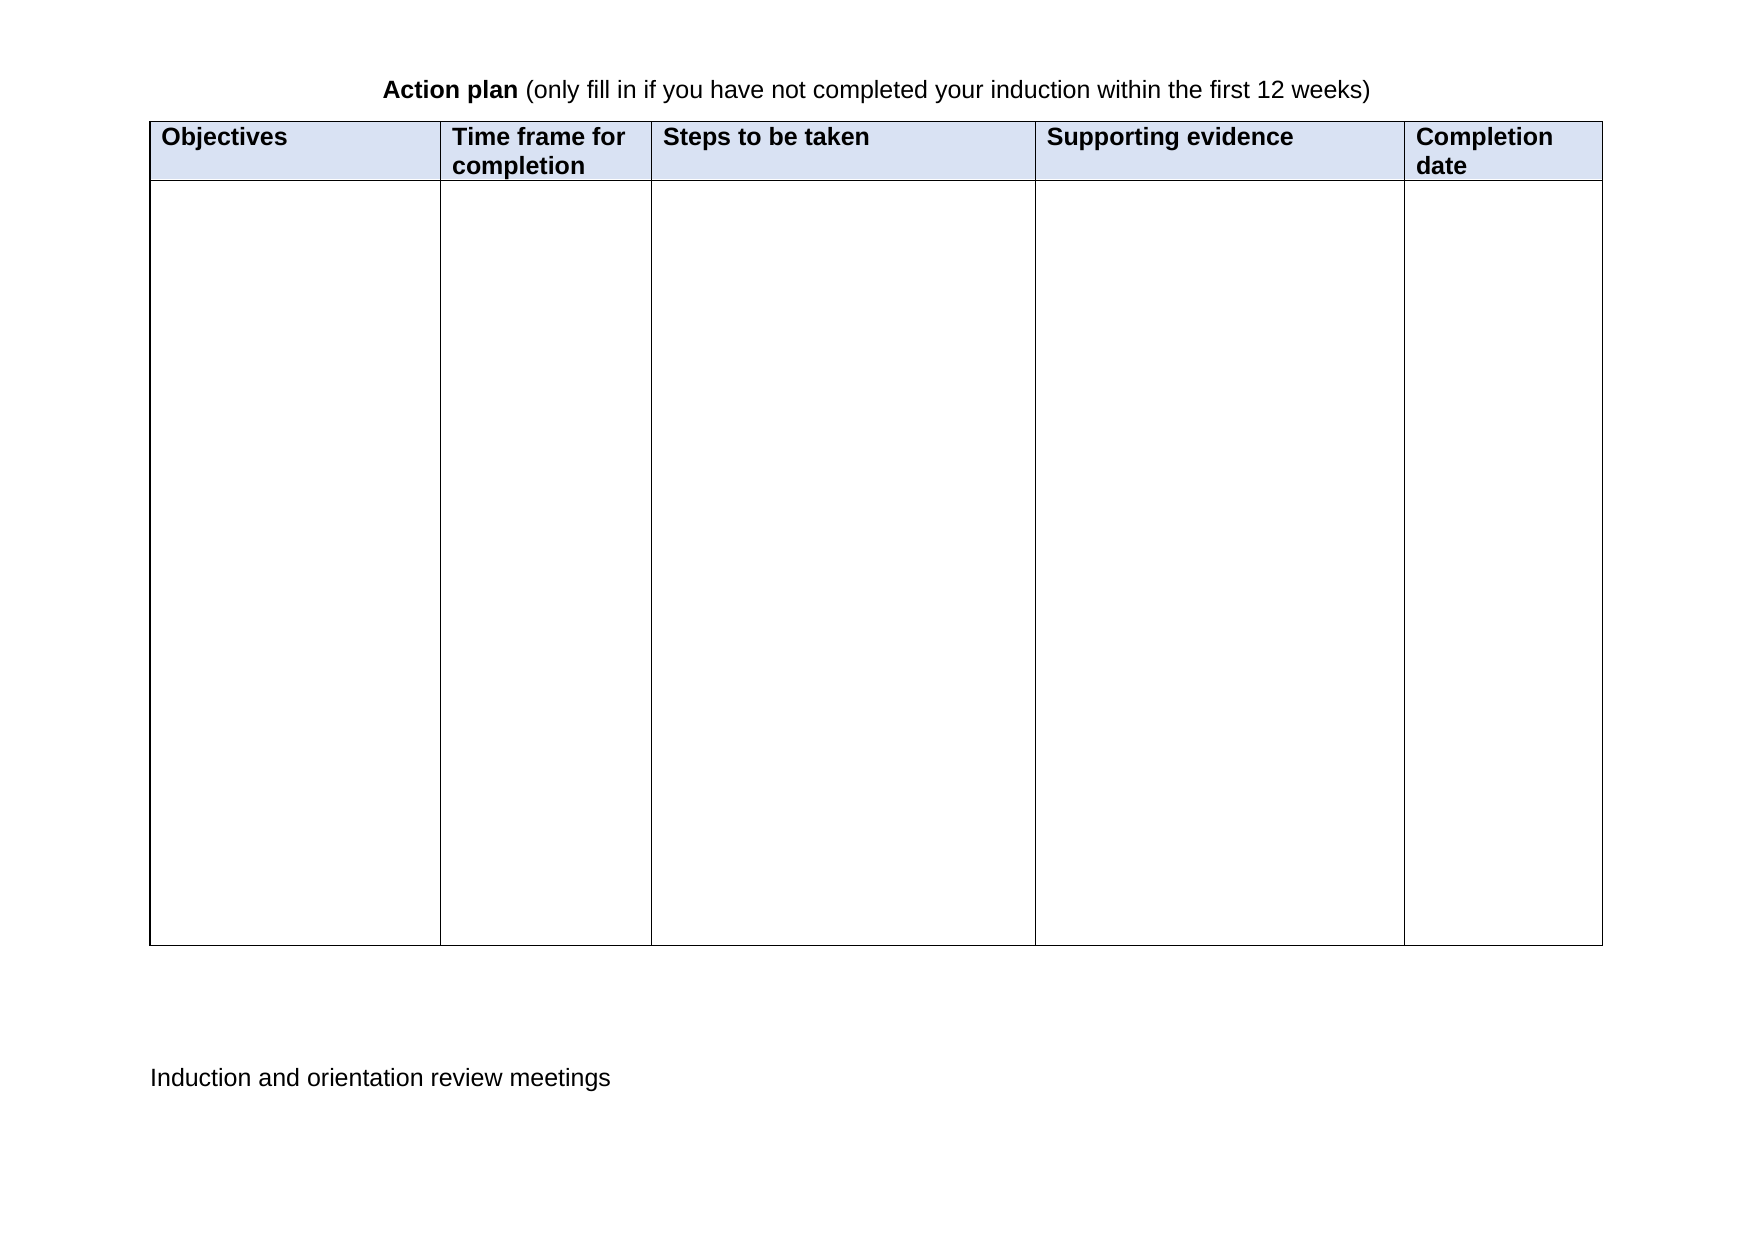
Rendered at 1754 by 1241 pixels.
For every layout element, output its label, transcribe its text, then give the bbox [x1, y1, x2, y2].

table_header Completion date [1405, 122, 1602, 179]
table_header Supporting evidence [1036, 122, 1404, 179]
text Action plan (only fill in if you have not completed your induction within the first 12 weeks) [150, 75, 1604, 104]
table_cell [1036, 181, 1404, 945]
table_cell [151, 181, 440, 945]
table_header Steps to be taken [652, 122, 1035, 179]
table_cell [652, 181, 1035, 945]
table_cell [1405, 181, 1602, 945]
table_header Time frame for completion [441, 122, 651, 179]
table_cell [441, 181, 651, 945]
table_header Objectives [151, 122, 440, 179]
